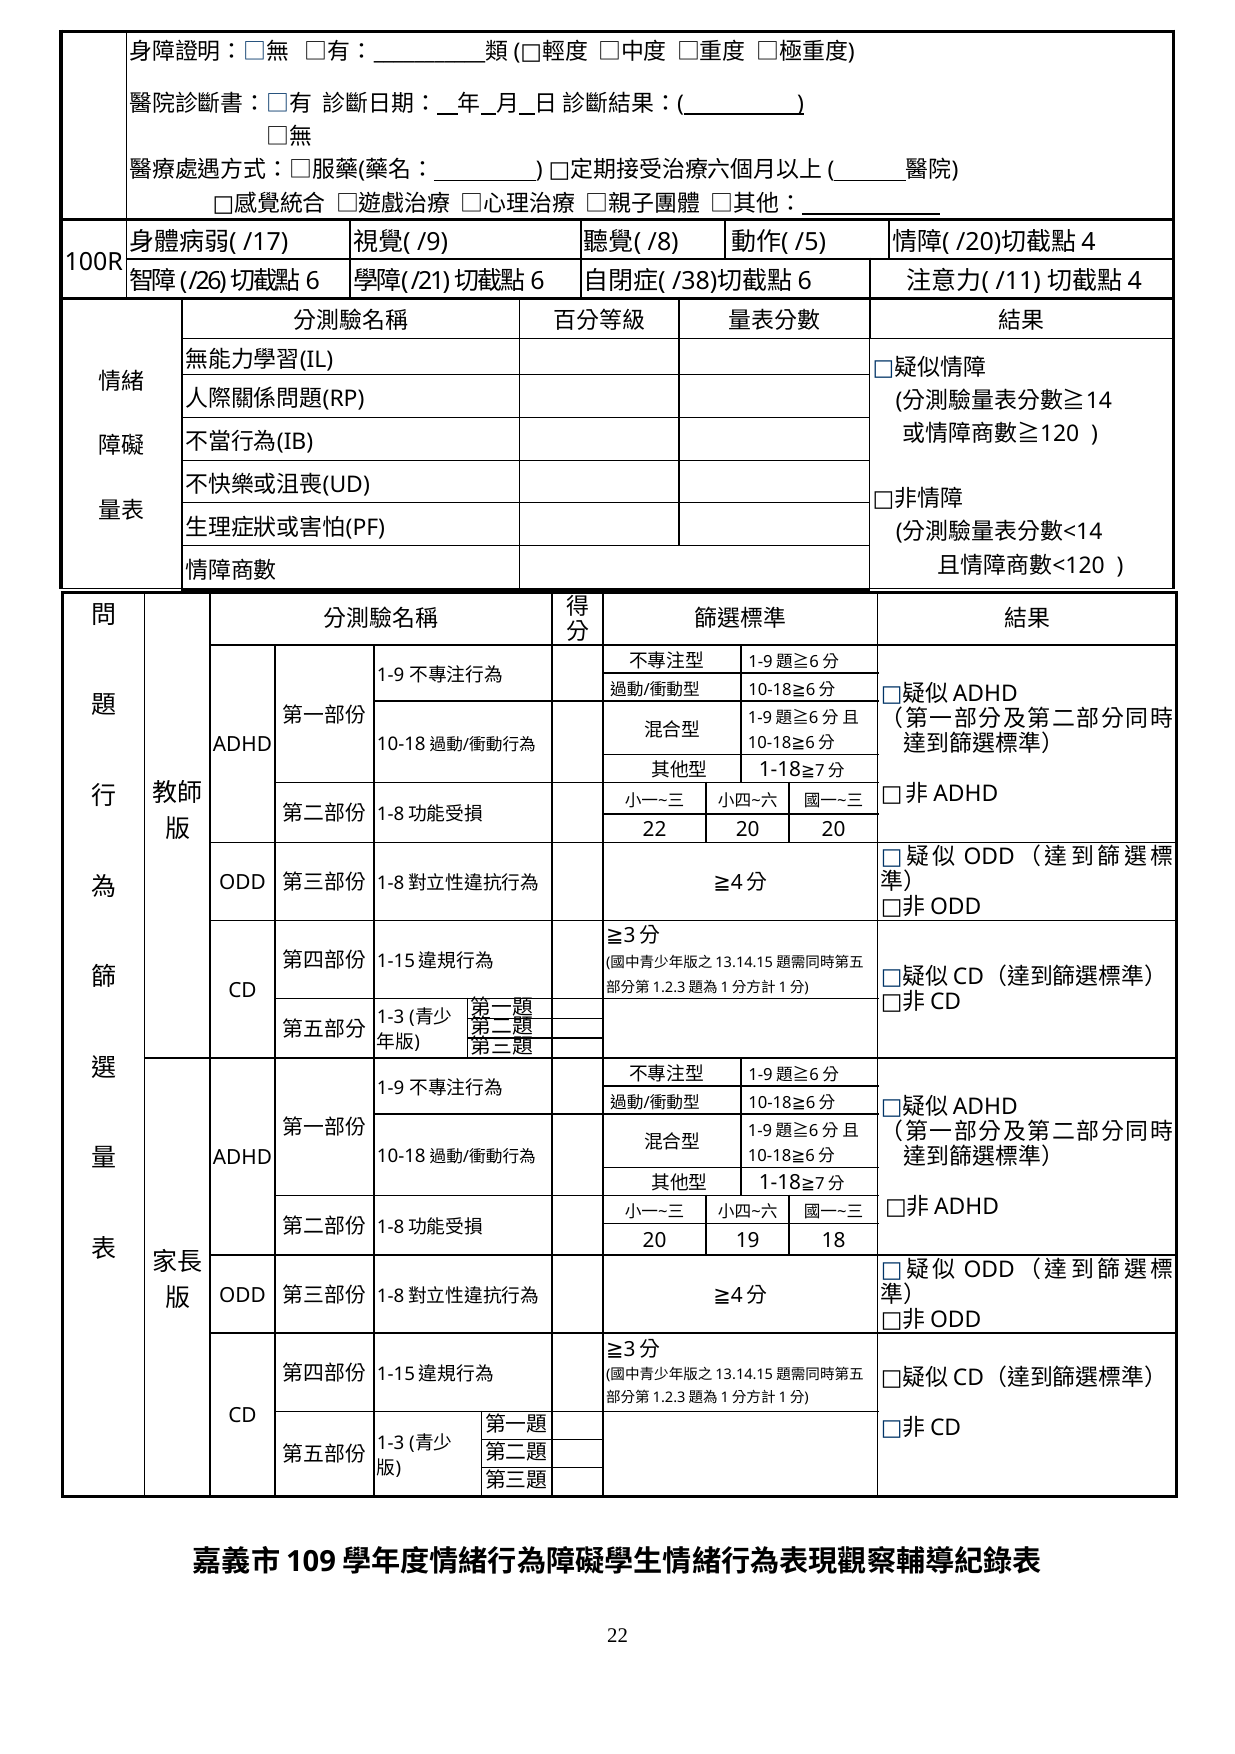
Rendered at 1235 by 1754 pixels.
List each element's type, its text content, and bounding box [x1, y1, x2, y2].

table_cell 1-18≧7分 [742, 1168, 877, 1194]
table_cell 自閉症( /38)切截點6 [582, 260, 869, 297]
table_cell [553, 1256, 602, 1332]
table_cell 身體病弱( /17) [127, 221, 349, 257]
table_cell [680, 503, 869, 545]
table_cell 18 [790, 1224, 877, 1254]
table_cell 小一~三 [604, 1196, 705, 1223]
table_cell [520, 339, 678, 374]
table_cell 動作( /5) [726, 221, 888, 257]
table_cell ≧3分 (國中青少年版之13.14.15題需同時第五部分第1.2.3題為1分方計1分) [604, 921, 877, 998]
table_cell [520, 418, 678, 459]
table_cell 第三部份 [276, 1256, 373, 1332]
table_cell □疑似ADHD （第一部分及第二部分同時達到篩選標準） □非ADHD [878, 1059, 1175, 1254]
table_cell [553, 921, 602, 998]
table_cell 10-18過動/衝動行為 [375, 702, 551, 782]
table_cell [680, 461, 869, 502]
table_cell 學障( /21) 切截點6 [351, 260, 580, 297]
table_cell 第一部份 [276, 646, 373, 782]
table_cell [680, 339, 869, 374]
table_cell 第三題 [482, 1468, 551, 1495]
table_cell 情障商數 [183, 546, 519, 588]
table_cell [553, 1019, 602, 1037]
table_cell 1-8功能受損 [375, 1196, 551, 1254]
table_cell [553, 783, 602, 841]
table_cell ≧3分 (國中青少年版之13.14.15題需同時第五部分第1.2.3題為1分方計1分) [604, 1334, 877, 1411]
table_cell [553, 1440, 602, 1467]
table_cell ODD [211, 1256, 274, 1332]
table_cell 小一~三 [604, 783, 705, 813]
table_cell 第三部份 [276, 843, 373, 919]
table_cell 第五部份 [276, 1412, 373, 1495]
table_cell 1-18≧7分 [742, 755, 877, 782]
table_cell 20 [604, 1224, 705, 1254]
table_cell 10-18過動/衝動行為 [375, 1115, 551, 1194]
table_cell 1-15違規行為 [375, 921, 551, 998]
table_cell 10-18≧6分 [742, 1087, 877, 1113]
table_cell 第四部份 [276, 1334, 373, 1411]
table_cell 過動/衝動型 [604, 1087, 740, 1113]
table_cell ≧4分 [604, 843, 877, 919]
table_cell ADHD [211, 1059, 274, 1254]
table_cell 1-9題≧6分 且10-18≧6分 [742, 1115, 877, 1166]
table_cell [63, 33, 126, 218]
table_cell 混合型 [604, 702, 740, 753]
table_cell [520, 503, 678, 545]
table_cell 身障證明：□無 □有：___________類 (□輕度 □中度 □重度 □極重度) 醫院診斷書：□有 診斷日期： 年 月 日 診斷結果：( ) □無 醫療處遇方式：□服藥(藥名： ) □定期接受治療六個月以上 ( 醫院) □感覺統合 □遊戲治療 □心理治療 □親子團體 □其他： [127, 33, 1172, 218]
table_cell 第三題 [468, 1039, 551, 1057]
table_cell 第二部份 [276, 783, 373, 841]
table_cell 1-8功能受損 [375, 783, 551, 841]
table_cell [553, 1468, 602, 1495]
table_cell 國一~三 [790, 1196, 877, 1223]
table_cell [520, 461, 678, 502]
table_cell CD [211, 1334, 274, 1495]
table_header 問 題 行 為 篩 選 量 表 [64, 594, 144, 1495]
table_cell 情緒 障礙 量表 [63, 300, 181, 588]
text 嘉義市109學年度情緒行為障礙學生情緒行為表現觀察輔導紀錄表 [118, 1538, 1116, 1580]
table_cell ADHD [211, 646, 274, 841]
table_cell 分測驗名稱 [183, 300, 519, 337]
table_cell 不專注型 [604, 1059, 740, 1085]
table_cell 第一部份 [276, 1059, 373, 1194]
table_cell 智障 ( /26) 切截點6 [127, 260, 349, 297]
table_cell 不專注型 [604, 646, 740, 672]
table_cell 小四~六 [707, 783, 788, 813]
table_cell 1-8對立性違抗行為 [375, 843, 551, 919]
table_cell 10-18≧6分 [742, 674, 877, 700]
table_header 結果 [878, 594, 1175, 644]
table_cell [553, 702, 602, 782]
table_cell 過動/衝動型 [604, 674, 740, 700]
table_cell [553, 1334, 602, 1411]
table_cell □疑似ODD（達到篩選標準） □非ODD [878, 1256, 1175, 1332]
table_cell 1-3 (青少年版) [375, 999, 467, 1057]
table_cell 混合型 [604, 1115, 740, 1166]
table_cell 百分等級 [520, 300, 678, 337]
table_cell □疑似CD（達到篩選標準） □非CD [878, 1334, 1175, 1495]
table_cell 不當行為(IB) [183, 418, 519, 459]
table_cell 人際關係問題(RP) [183, 375, 519, 417]
table_header 分測驗名稱 [211, 594, 551, 644]
table_cell 結果 [871, 300, 1172, 337]
table_cell [553, 1039, 602, 1057]
table_cell 家長版 [145, 1059, 209, 1495]
table_cell 第一題 [468, 999, 480, 1017]
table_cell 1-9 不專注行為 [375, 1059, 551, 1113]
table_cell [553, 999, 602, 1017]
table_cell □疑似CD（達到篩選標準） □非CD [878, 921, 1175, 1057]
table_header 得分 [553, 594, 602, 644]
table_cell 其他型 [604, 1168, 740, 1194]
table_cell 第二題 [482, 1440, 551, 1467]
table_cell 第一題 [482, 1412, 551, 1439]
table_cell 小四~六 [707, 1196, 788, 1223]
table_cell 22 [604, 815, 705, 841]
table_cell 第四部份 [276, 921, 373, 998]
table_cell 1-15違規行為 [375, 1334, 551, 1411]
table_cell [553, 646, 602, 700]
table_cell 注意力( /11) 切截點4 [871, 260, 1172, 297]
table_cell ≧4分 [604, 1256, 877, 1332]
table_cell □疑似情障 (分測驗量表分數≧14 或情障商數≧120 ) □非情障 (分測驗量表分數<14 且情障商數<120 ) [870, 339, 1172, 588]
table_cell [520, 375, 678, 417]
table_cell 19 [707, 1224, 788, 1254]
table_cell [553, 1059, 602, 1113]
table_cell [553, 1115, 602, 1194]
table_cell 國一~三 [790, 783, 877, 813]
table_cell 不快樂或沮喪(UD) [183, 461, 519, 502]
table_cell [604, 1412, 877, 1495]
table_header 篩選標準 [604, 594, 877, 644]
table_cell 20 [707, 815, 788, 841]
table_cell 1-3 (青少 版) [375, 1412, 481, 1495]
table_cell 其他型 [604, 755, 740, 782]
table_cell [520, 546, 869, 588]
table_cell 第五部分 [276, 999, 373, 1057]
table_cell 無能力學習(IL) [183, 339, 519, 374]
table_cell [553, 1412, 602, 1439]
table_cell □疑似ADHD （第一部分及第二部分同時達到篩選標準） 非ADHD [878, 646, 1175, 841]
table_cell [553, 1196, 602, 1254]
table_cell □疑似ODD（達到篩選標準） □非ODD [878, 843, 1175, 919]
table_cell 1-9 不專注行為 [375, 646, 551, 700]
table_cell 100R [63, 221, 126, 297]
table_cell 第二題 [468, 1019, 551, 1037]
table_cell 聽覺( /8) [582, 221, 724, 257]
table_cell 量表分數 [680, 300, 869, 337]
table_cell 20 [790, 815, 877, 841]
table_cell [680, 375, 869, 417]
table_cell 生理症狀或害怕(PF) [183, 503, 519, 545]
table_cell 1-9題≧6分 [742, 646, 877, 672]
table_cell ODD [211, 843, 274, 919]
table_cell 情障( /20)切截點4 [890, 221, 1172, 257]
table_cell 1-8對立性違抗行為 [375, 1256, 551, 1332]
table_header 教師版 [145, 594, 209, 1057]
table_cell 第一題 [475, 999, 551, 1017]
table_cell 1-9題≧6分 [742, 1059, 877, 1085]
table_cell CD [211, 921, 274, 1057]
table_cell 第二部份 [276, 1196, 373, 1254]
table_cell 1-9題≧6分 且10-18≧6分 [742, 702, 877, 753]
table_cell [553, 843, 602, 919]
table_cell 視覺( /9) [351, 221, 580, 257]
table_cell [604, 999, 877, 1057]
table_cell [680, 418, 869, 459]
